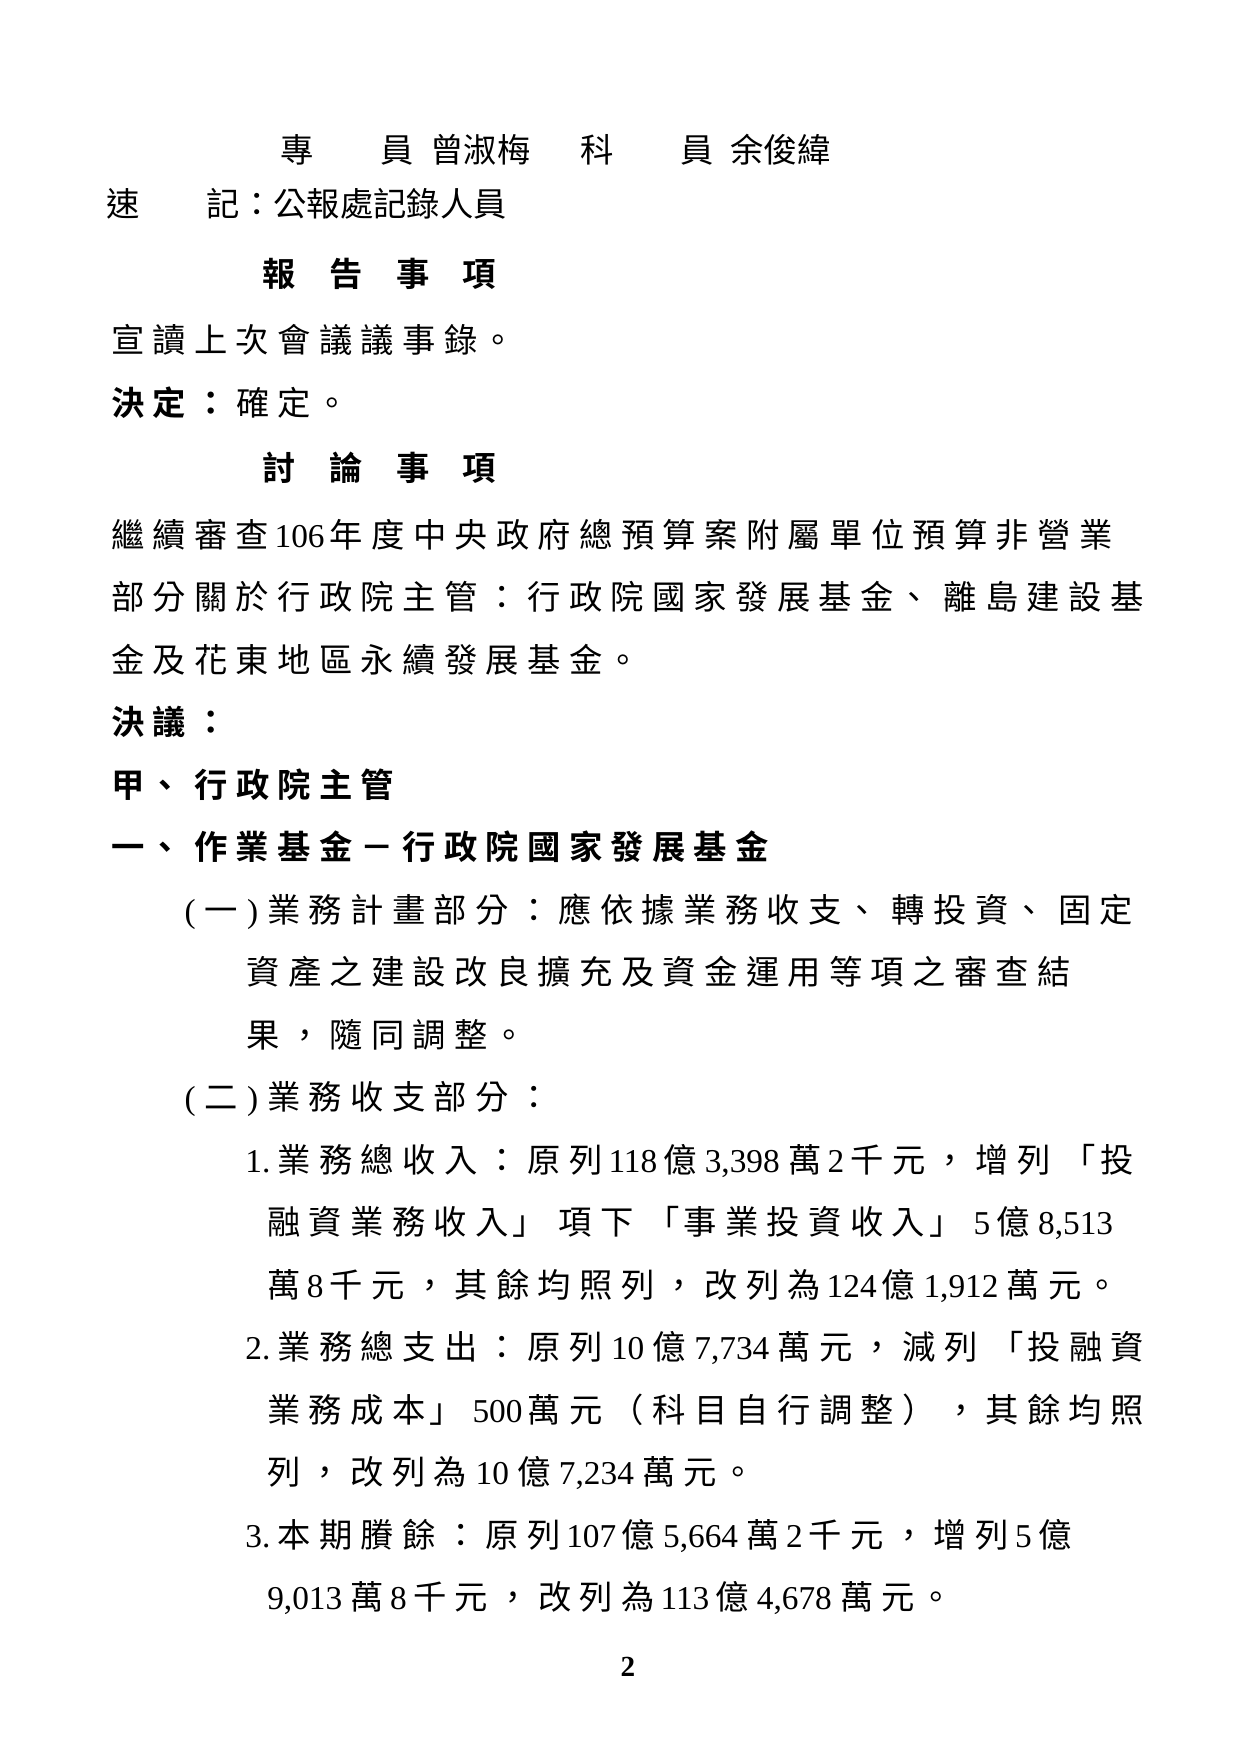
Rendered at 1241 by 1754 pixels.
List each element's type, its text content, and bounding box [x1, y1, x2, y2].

text (二)業務收支部分： [176, 1054, 1148, 1116]
text (一)業務計畫部分：應依據業務收支、轉投資、固定資產之建設改良擴充及資金運用等項之審查結果，隨同調整。 [176, 866, 1148, 1054]
text 一、作業基金－行政院國家發展基金 [107, 804, 1148, 866]
text 決議： [107, 679, 1148, 741]
text 討 論 事 項 [107, 437, 1132, 491]
text 1.業務總收入：原列118億3,398萬2千元，增列「投融資業務收入」項下「事業投資收入」5億8,513萬8千元，其餘均照列，改列為124億1,912萬元。 [233, 1116, 1148, 1304]
text 專 員 曾淑梅 科 員 余俊緯 [107, 119, 1148, 173]
text 決定：確定。 [107, 359, 1148, 422]
text 2.業務總支出：原列10億7,734萬元，減列「投融資業務成本」500萬元（科目自行調整），其餘均照列，改列為10億7,234萬元。 [233, 1304, 1148, 1491]
text 報 告 事 項 [107, 243, 1148, 297]
text 宣讀上次會議議事錄。 [107, 297, 1148, 359]
text 繼續審查106年度中央政府總預算案附屬單位預算非營業部分關於行政院主管：行政院國家發展基金、離島建設基金及花東地區永續發展基金。 [107, 491, 1148, 679]
text 3.本期賸餘：原列107億5,664萬2千元，增列5億9,013萬8千元，改列為113億4,678萬元。 [233, 1491, 1148, 1616]
list 行政院主管 [107, 741, 1132, 804]
text 速 記：公報處記錄人員 [107, 173, 1148, 227]
